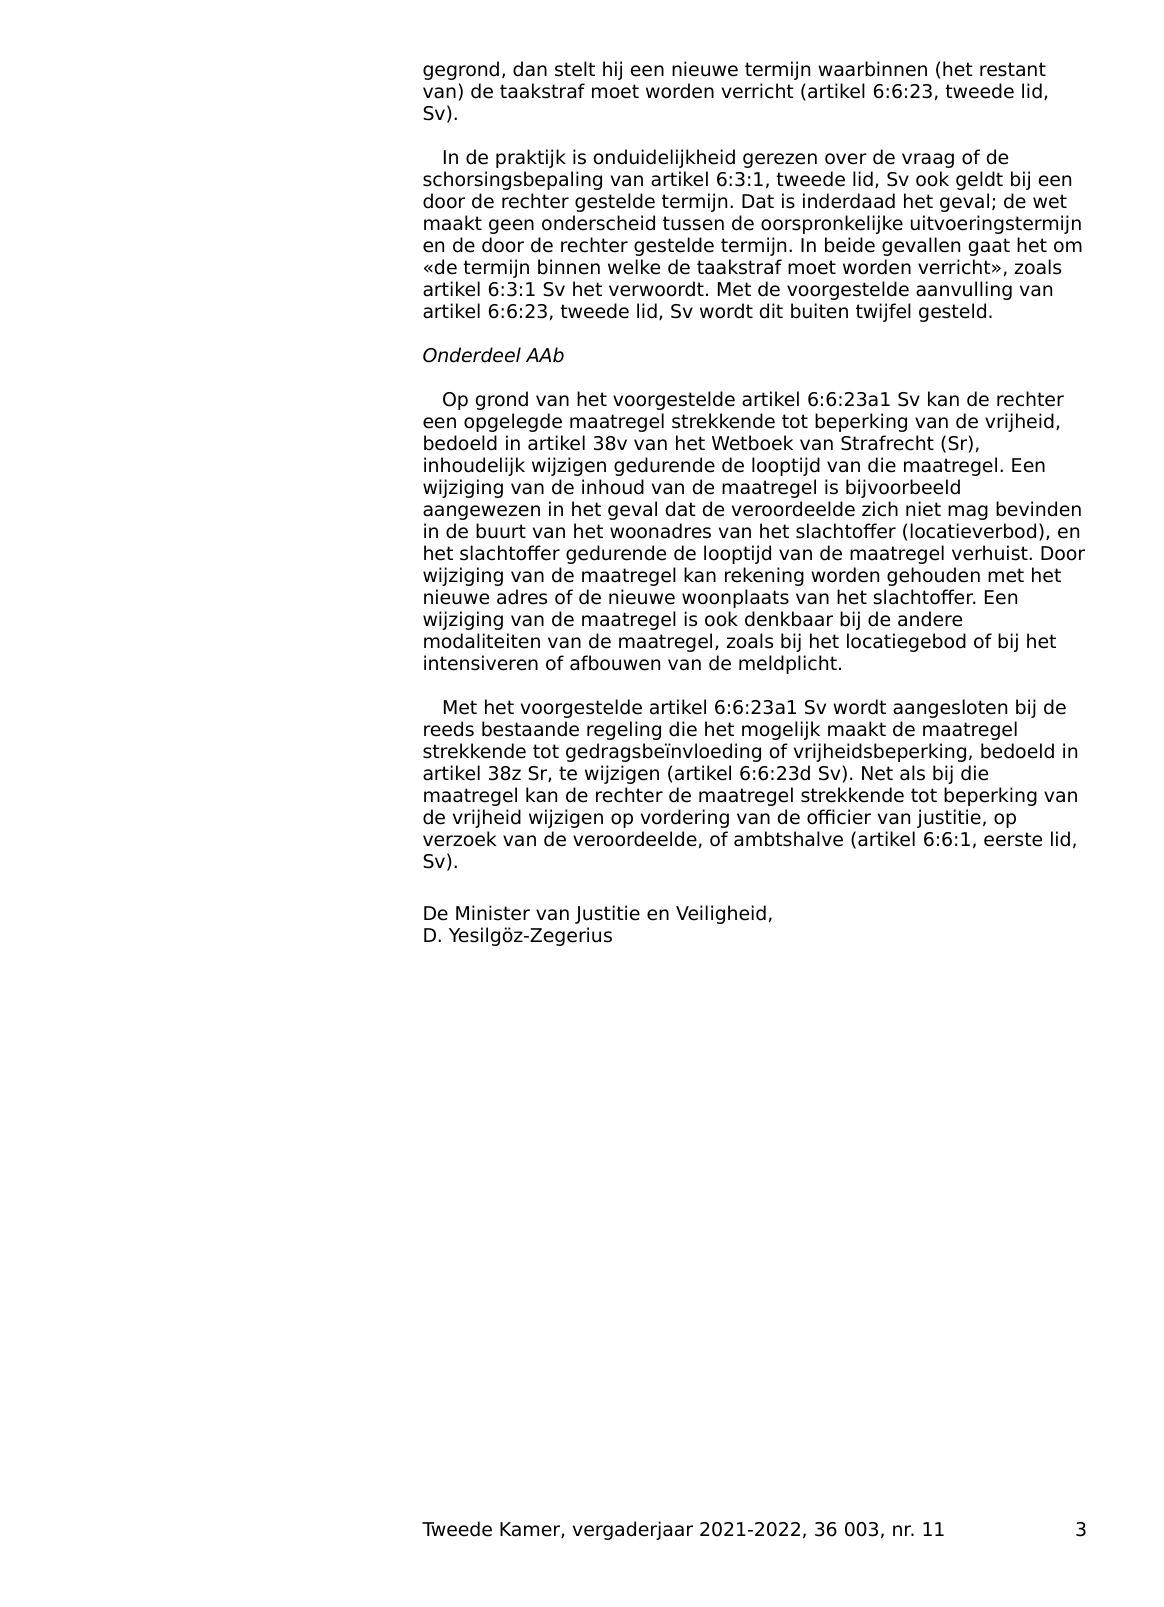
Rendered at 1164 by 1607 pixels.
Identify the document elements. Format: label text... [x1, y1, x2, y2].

text Met het voorgestelde artikel 6:6:23a1 Sv wordt aangesloten bij de reeds bestaande regeling die het mogelijk maakt de maatregel strekkende tot gedragsbeïnvloeding of vrijheidsbeperking, bedoeld in artikel 38z Sr, te wijzigen (artikel 6:6:23d Sv). Net als bij die maatregel kan de rechter de maatregel strekkende tot beperking van de vrijheid wijzigen op vordering van de officier van justitie, op verzoek van de veroordeelde, of ambtshalve (artikel 6:6:1, eerste lid, Sv). [422, 697, 1087, 873]
text gegrond, dan stelt hij een nieuwe termijn waarbinnen (het restant van) de taakstraf moet worden verricht (artikel 6:6:23, tweede lid, Sv). [422, 59, 1087, 125]
subtitle Onderdeel AAb [422, 345, 1087, 367]
text In de praktijk is onduidelijkheid gerezen over de vraag of de schorsingsbepaling van artikel 6:3:1, tweede lid, Sv ook geldt bij een door de rechter gestelde termijn. Dat is inderdaad het geval; de wet maakt geen onderscheid tussen de oorspronkelijke uitvoeringstermijn en de door de rechter gestelde termijn. In beide gevallen gaat het om «de termijn binnen welke de taakstraf moet worden verricht», zoals artikel 6:3:1 Sv het verwoordt. Met de voorgestelde aanvulling van artikel 6:6:23, tweede lid, Sv wordt dit buiten twijfel gesteld. [422, 147, 1087, 323]
text Op grond van het voorgestelde artikel 6:6:23a1 Sv kan de rechter een opgelegde maatregel strekkende tot beperking van de vrijheid, bedoeld in artikel 38v van het Wetboek van Strafrecht (Sr), inhoudelijk wijzigen gedurende de looptijd van die maatregel. Een wijziging van de inhoud van de maatregel is bijvoorbeeld aangewezen in het geval dat de veroordeelde zich niet mag bevinden in de buurt van het woonadres van het slachtoffer (locatieverbod), en het slachtoffer gedurende de looptijd van de maatregel verhuist. Door wijziging van de maatregel kan rekening worden gehouden met het nieuwe adres of de nieuwe woonplaats van het slachtoffer. Een wijziging van de maatregel is ook denkbaar bij de andere modaliteiten van de maatregel, zoals bij het locatiegebod of bij het intensiveren of afbouwen van de meldplicht. [422, 389, 1087, 675]
text De Minister van Justitie en Veiligheid, D. Yesilgöz-Zegerius [422, 903, 1087, 947]
